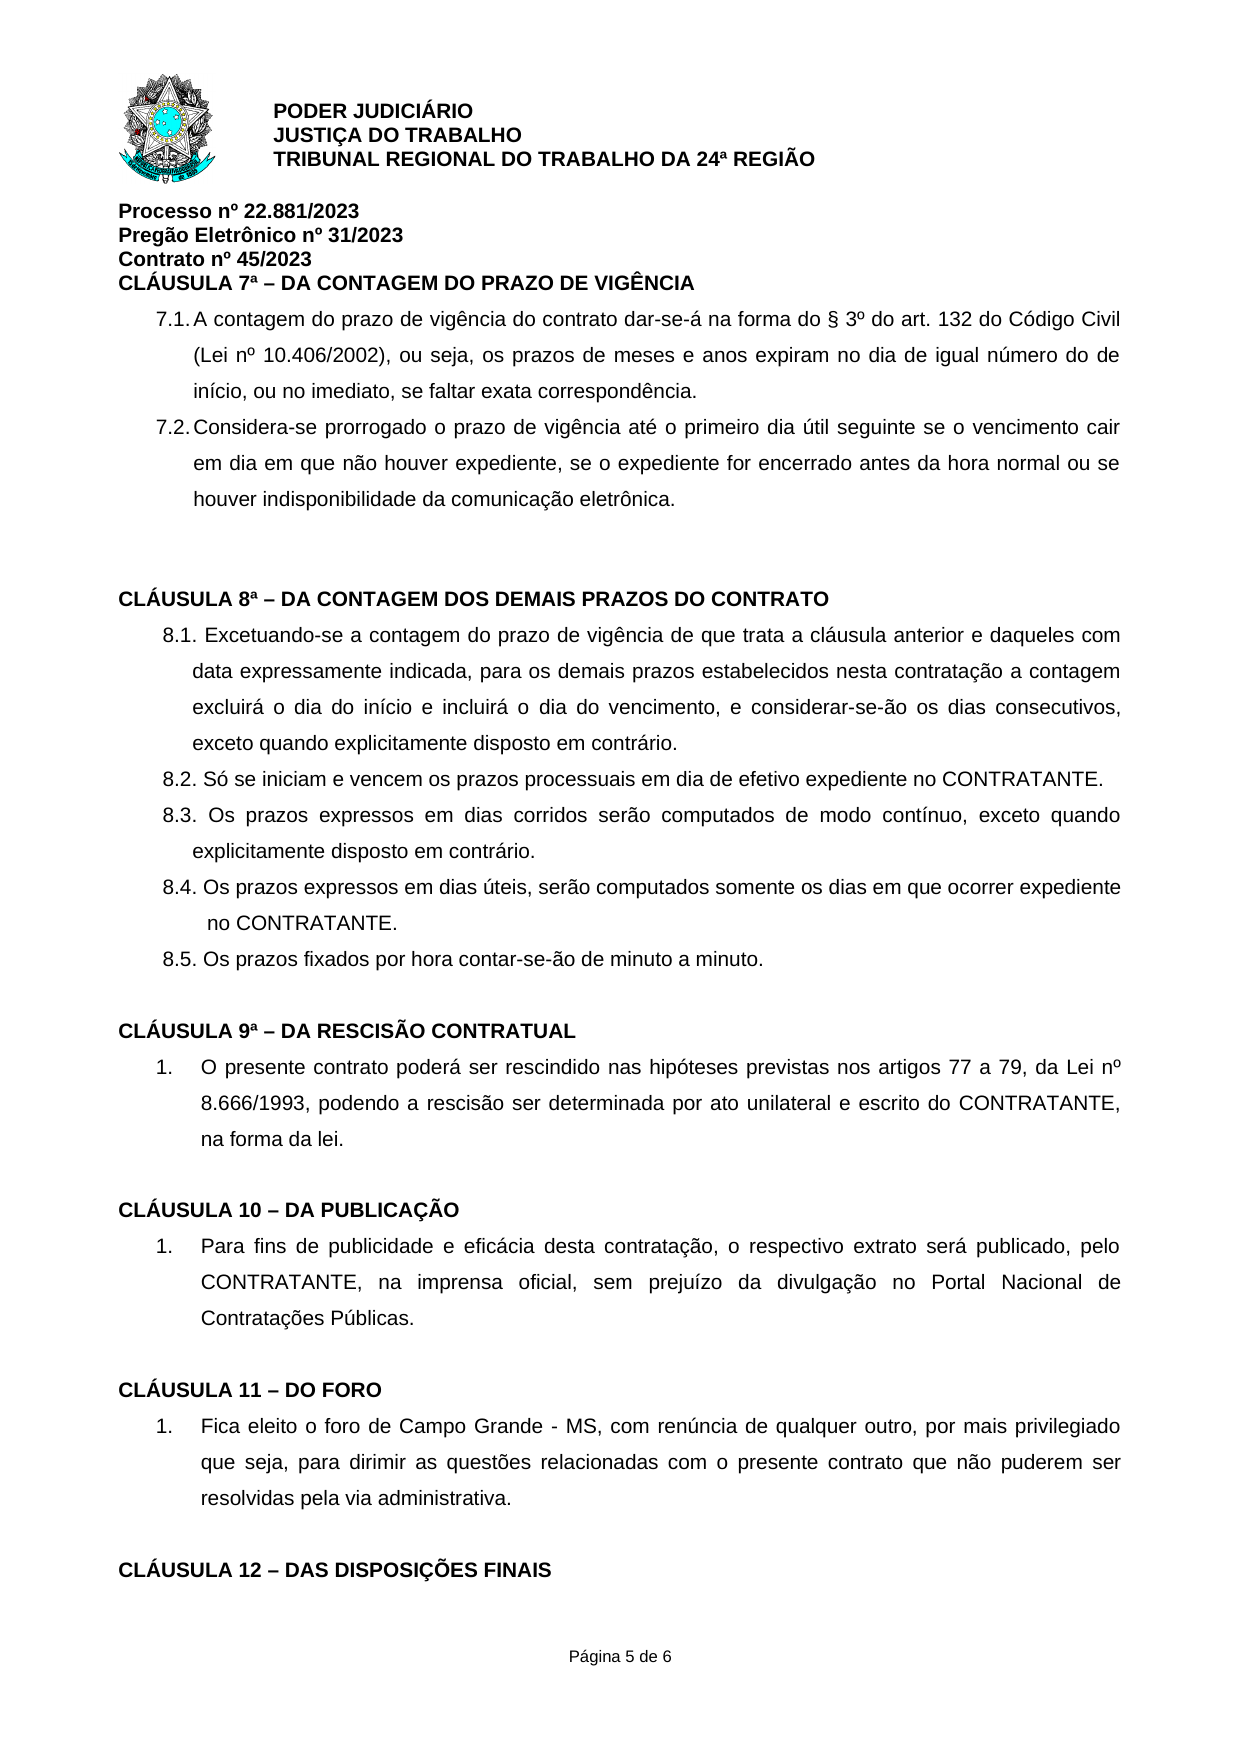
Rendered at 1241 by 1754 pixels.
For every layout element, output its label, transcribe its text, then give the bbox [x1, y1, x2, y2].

list Considera-se prorrogado o prazo de vigência até o primeiro dia útil seguinte se o vencimento cair em dia em que não houver expediente, se o expediente for encerrado antes da hora normal ou se houver indisponibilidade da comunicação eletrônica. [156, 415, 1122, 511]
text CLÁUSULA 7ª – DA CONTAGEM DO PRAZO DE VIGÊNCIA [118, 271, 1122, 295]
list Fica eleito o foro de Campo Grande - MS, com renúncia de qualquer outro, por mais privilegiado que seja, para dirimir as questões relacionadas com o presente contrato que não puderem ser resolvidas pela via administrativa. [156, 1414, 1122, 1510]
list 8.2. Só se iniciam e vencem os prazos processuais em dia de efetivo expediente no CONTRATANTE. [162, 767, 1122, 791]
text CLÁUSULA 8ª – DA CONTAGEM DOS DEMAIS PRAZOS DO CONTRATO [118, 587, 1122, 611]
list 8.3. Os prazos expressos em dias corridos serão computados de modo contínuo, exceto quando explicitamente disposto em contrário. [162, 803, 1122, 863]
list Para fins de publicidade e eficácia desta contratação, o respectivo extrato será publicado, pelo CONTRATANTE, na imprensa oficial, sem prejuízo da divulgação no Portal Nacional de Contratações Públicas. [156, 1234, 1122, 1330]
text CLÁUSULA 10 – DA PUBLICAÇÃO [118, 1198, 1122, 1222]
picture [118, 73, 217, 184]
text CLÁUSULA 12 – DAS DISPOSIÇÕES FINAIS [118, 1558, 1122, 1582]
list A contagem do prazo de vigência do contrato dar-se-á na forma do § 3º do art. 132 do Código Civil (Lei nº 10.406/2002), ou seja, os prazos de meses e anos expiram no dia de igual número do de início, ou no imediato, se faltar exata correspondência. [156, 307, 1122, 403]
text 8.1. Excetuando-se a contagem do prazo de vigência de que trata a cláusula anterior e daqueles com data expressamente indicada, para os demais prazos estabelecidos nesta contratação a contagem excluirá o dia do início e incluirá o dia do vencimento, e considerar-se-ão os dias consecutivos, exceto quando explicitamente disposto em contrário. [162, 623, 1122, 755]
list 8.5. Os prazos fixados por hora contar-se-ão de minuto a minuto. [162, 947, 1122, 971]
text CLÁUSULA 9ª – DA RESCISÃO CONTRATUAL [118, 1018, 1122, 1042]
list CLÁUSULA 11 – DO FORO [118, 1378, 1122, 1402]
list O presente contrato poderá ser rescindido nas hipóteses previstas nos artigos 77 a 79, da Lei nº 8.666/1993, podendo a rescisão ser determinada por ato unilateral e escrito do CONTRATANTE, na forma da lei. [156, 1054, 1122, 1150]
list 8.4. Os prazos expressos em dias úteis, serão computados somente os dias em que ocorrer expediente no CONTRATANTE. [162, 875, 1122, 935]
